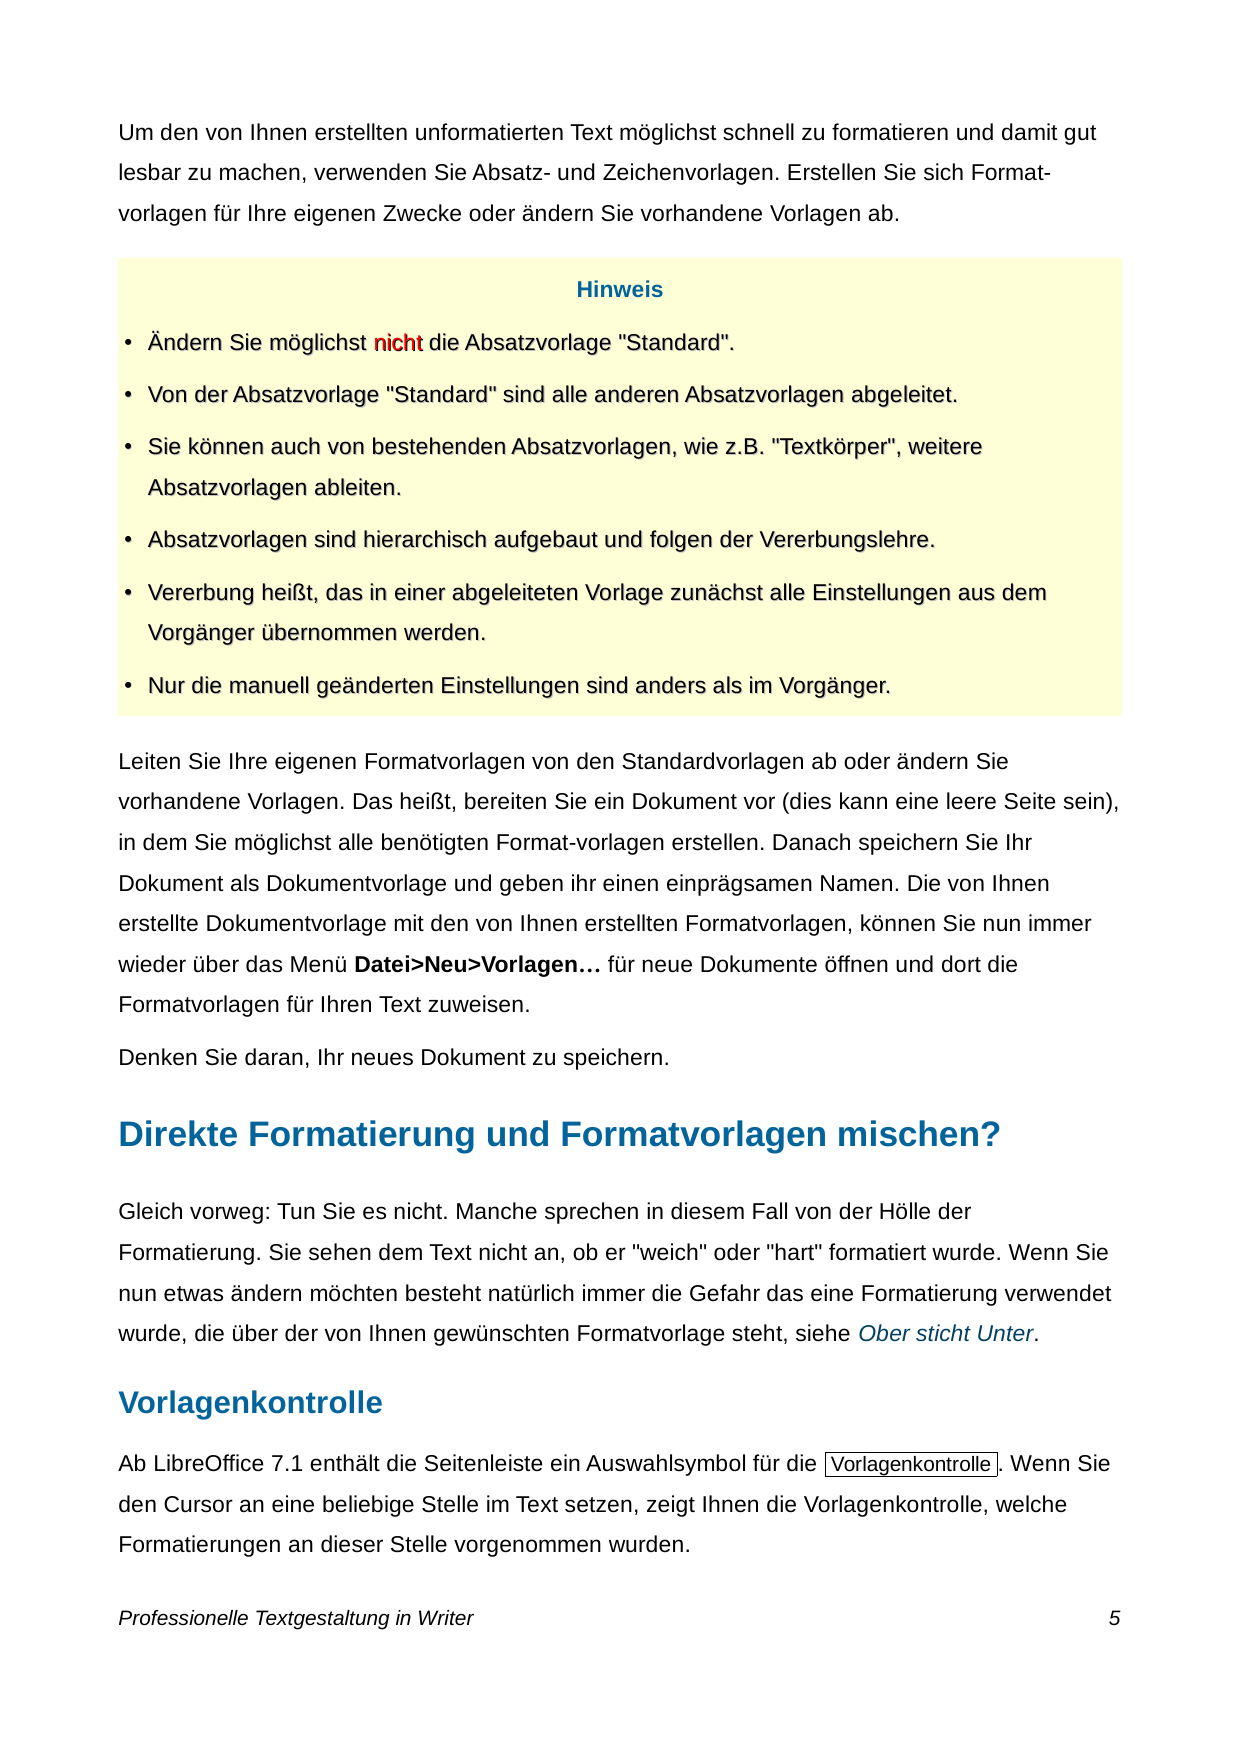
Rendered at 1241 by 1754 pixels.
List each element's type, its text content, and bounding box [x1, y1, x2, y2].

subtitle Direkte Formatierung und Formatvorlagen mischen? [118, 1113, 1122, 1154]
list Nur die manuell geänderten Einstellungen sind anders als im Vorgänger. [124, 671, 1116, 698]
text Hinweis [124, 275, 576, 302]
text Leiten Sie Ihre eigenen Formatvorlagen von den Standardvorlagen ab oder ändern Sie vorhandene Vorlagen. Das heißt, bereiten Sie ein Dokument vor (dies kann eine leere Seite sein), in dem Sie möglichst alle benötigten Format-vorlagen erstellen. Danach speichern Sie Ihr Dokument als Dokumentvorlage und geben ihr einen einprägsamen Namen. Die von Ihnen erstellte Dokumentvorlage mit den von Ihnen erstellten Formatvorlagen, können Sie nun immer wieder über das Menü Datei>Neu>Vorlagen… für neue Dokumente öffnen und dort die Formatvorlagen für Ihren Text zuweisen. [118, 716, 1122, 1018]
text Um den von Ihnen erstellten unformatierten Text möglichst schnell zu formatieren und damit gut lesbar zu machen, verwenden Sie Absatz- und Zeichenvorlagen. Erstellen Sie sich Format-vorlagen für Ihre eigenen Zwecke oder ändern Sie vorhandene Vorlagen ab. [118, 118, 1122, 226]
text Ab LibreOffice 7.1 enthält die Seitenleiste ein Auswahlsymbol für die Vorlagenkontrolle. Wenn Sie den Cursor an eine beliebige Stelle im Text setzen, zeigt Ihnen die Vorlagenkontrolle, welche Formatierungen an dieser Stelle vorgenommen wurden. [118, 1449, 1122, 1558]
list Vererbung heißt, das in einer abgeleiteten Vorlage zunächst alle Einstellungen aus dem Vorgänger übernommen werden. [124, 578, 1116, 646]
list Ändern Sie möglichst nicht die Absatzvorlage "Standard". [124, 328, 1116, 355]
list Absatzvorlagen sind hierarchisch aufgebaut und folgen der Vererbungslehre. [124, 526, 1116, 553]
list Sie können auch von bestehenden Absatzvorlagen, wie z.B. "Textkörper", weitere Absatzvorlagen ableiten. [124, 433, 1116, 500]
text Denken Sie daran, Ihr neues Dokument zu speichern. [118, 1043, 1122, 1070]
text Hinweis [664, 275, 1116, 302]
text Gleich vorweg: Tun Sie es nicht. Manche sprechen in diesem Fall von der Hölle der Formatierung. Sie sehen dem Text nicht an, ob er "weich" oder "hart" formatiert wurde. Wenn Sie nun etwas ändern möchten besteht natürlich immer die Gefahr das eine Formatierung verwendet wurde, die über der von Ihnen gewünschten Formatvorlage steht, siehe Ober sticht Unter. [118, 1198, 1122, 1347]
subtitle Vorlagenkontrolle [118, 1384, 1122, 1420]
list Von der Absatzvorlage "Standard" sind alle anderen Absatzvorlagen abgeleitet. [124, 380, 1116, 407]
